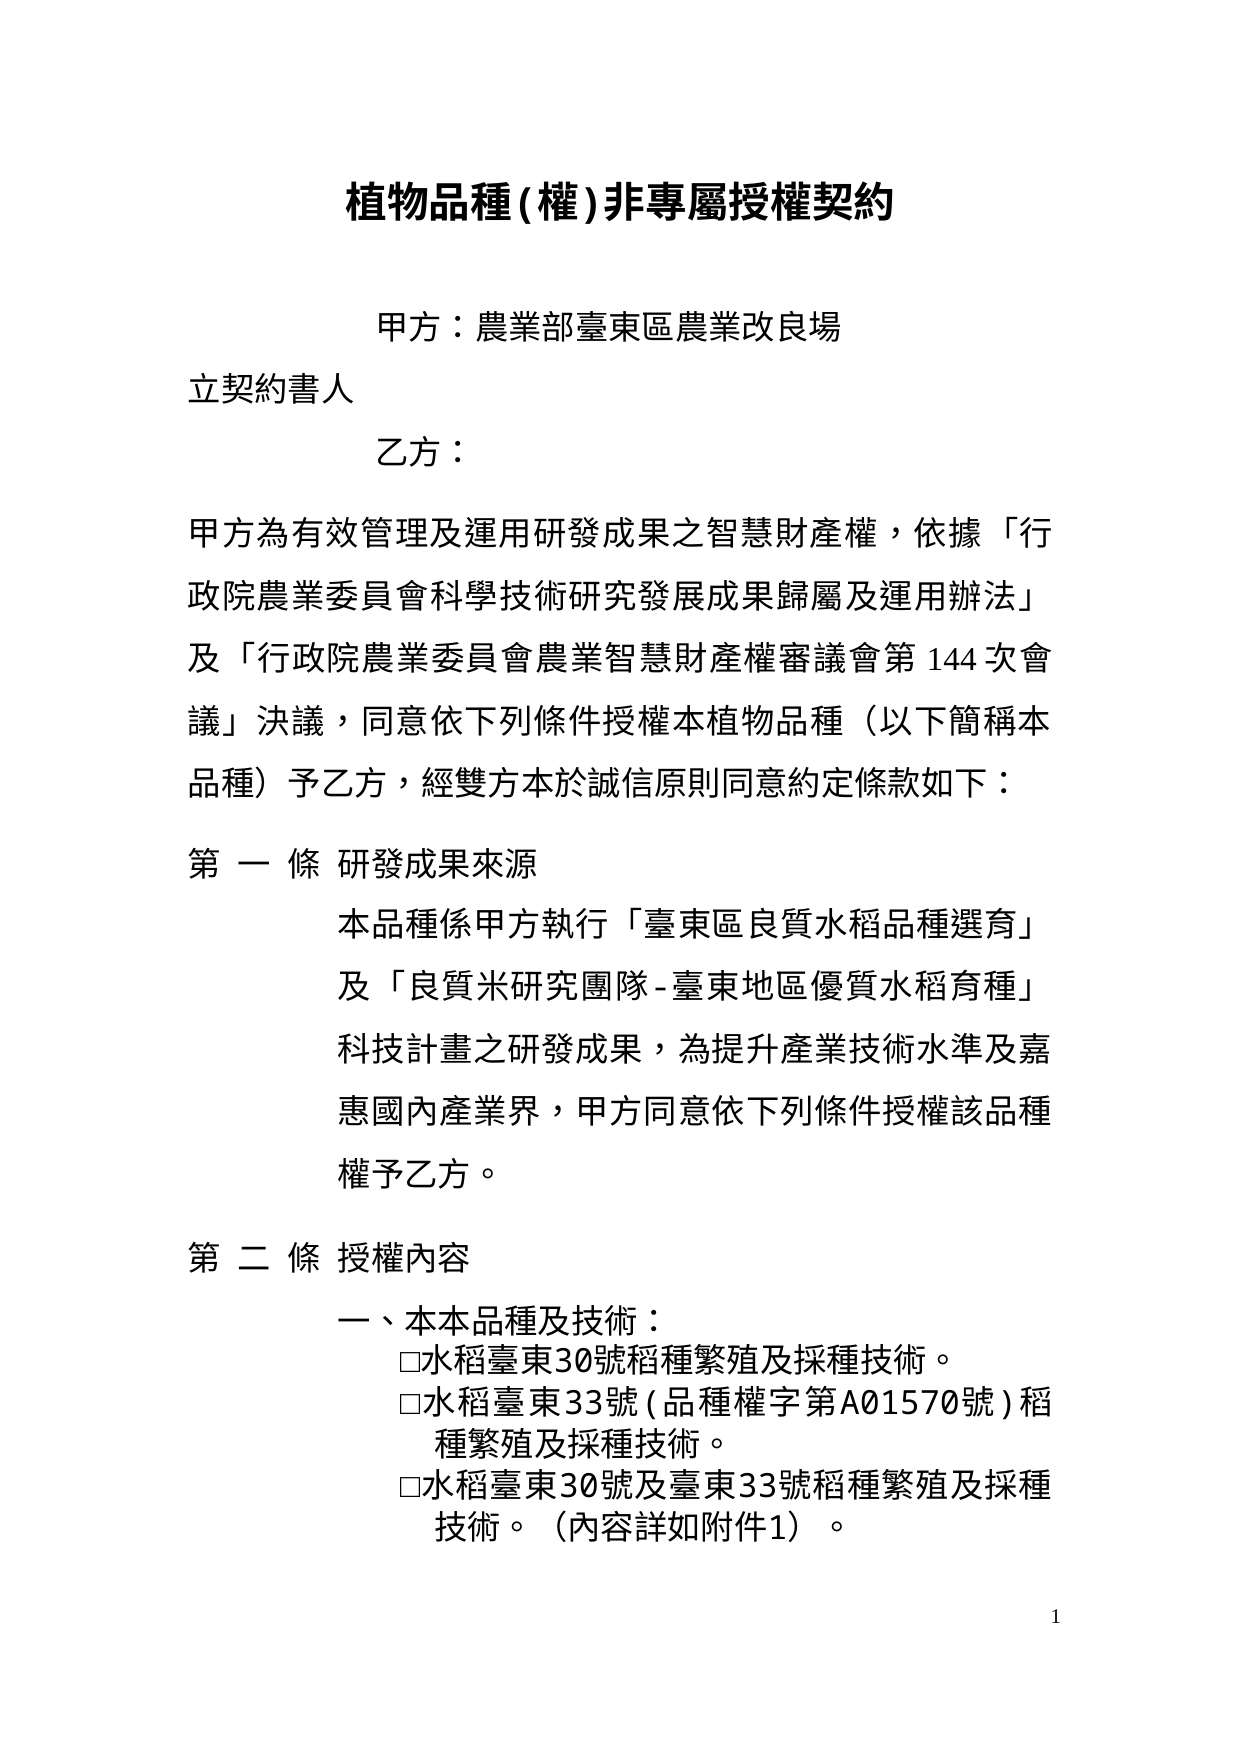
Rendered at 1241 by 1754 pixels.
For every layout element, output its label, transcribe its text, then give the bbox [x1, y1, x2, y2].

text 本品種係甲方執行「臺東區良質水稻品種選育」及「良質米研究團隊-臺東地區優質水稻育種」科技計畫之研發成果，為提升產業技術水準及嘉惠國內產業界，甲方同意依下列條件授權該品種權予乙方。 [337, 883, 1053, 1196]
text □水稻臺東33號(品種權字第A01570號)稻種繁殖及採種技術。 [400, 1381, 1053, 1464]
text □水稻臺東30號稻種繁殖及採種技術。 [400, 1339, 1053, 1381]
subtitle 第 二 條 授權內容 [187, 1214, 1053, 1277]
subtitle 第 一 條 研發成果來源 [187, 821, 1053, 883]
text 甲方為有效管理及運用研發成果之智慧財產權，依據「行政院農業委員會科學技術研究發展成果歸屬及運用辦法」及「行政院農業委員會農業智慧財產權審議會第144次會議」決議，同意依下列條件授權本植物品種（以下簡稱本品種）予乙方，經雙方本於誠信原則同意約定條款如下： [187, 489, 1053, 802]
text 乙方： [187, 408, 1053, 471]
text 植物品種(權)非專屬授權契約 [187, 158, 1053, 221]
text □水稻臺東30號及臺東33號稻種繁殖及採種 技術。（內容詳如附件1）。 [400, 1464, 1053, 1548]
text 一、本本品種及技術： [337, 1277, 1053, 1339]
text 甲方：農業部臺東區農業改良場 [187, 283, 1053, 346]
text 立契約書人 [187, 346, 1053, 408]
